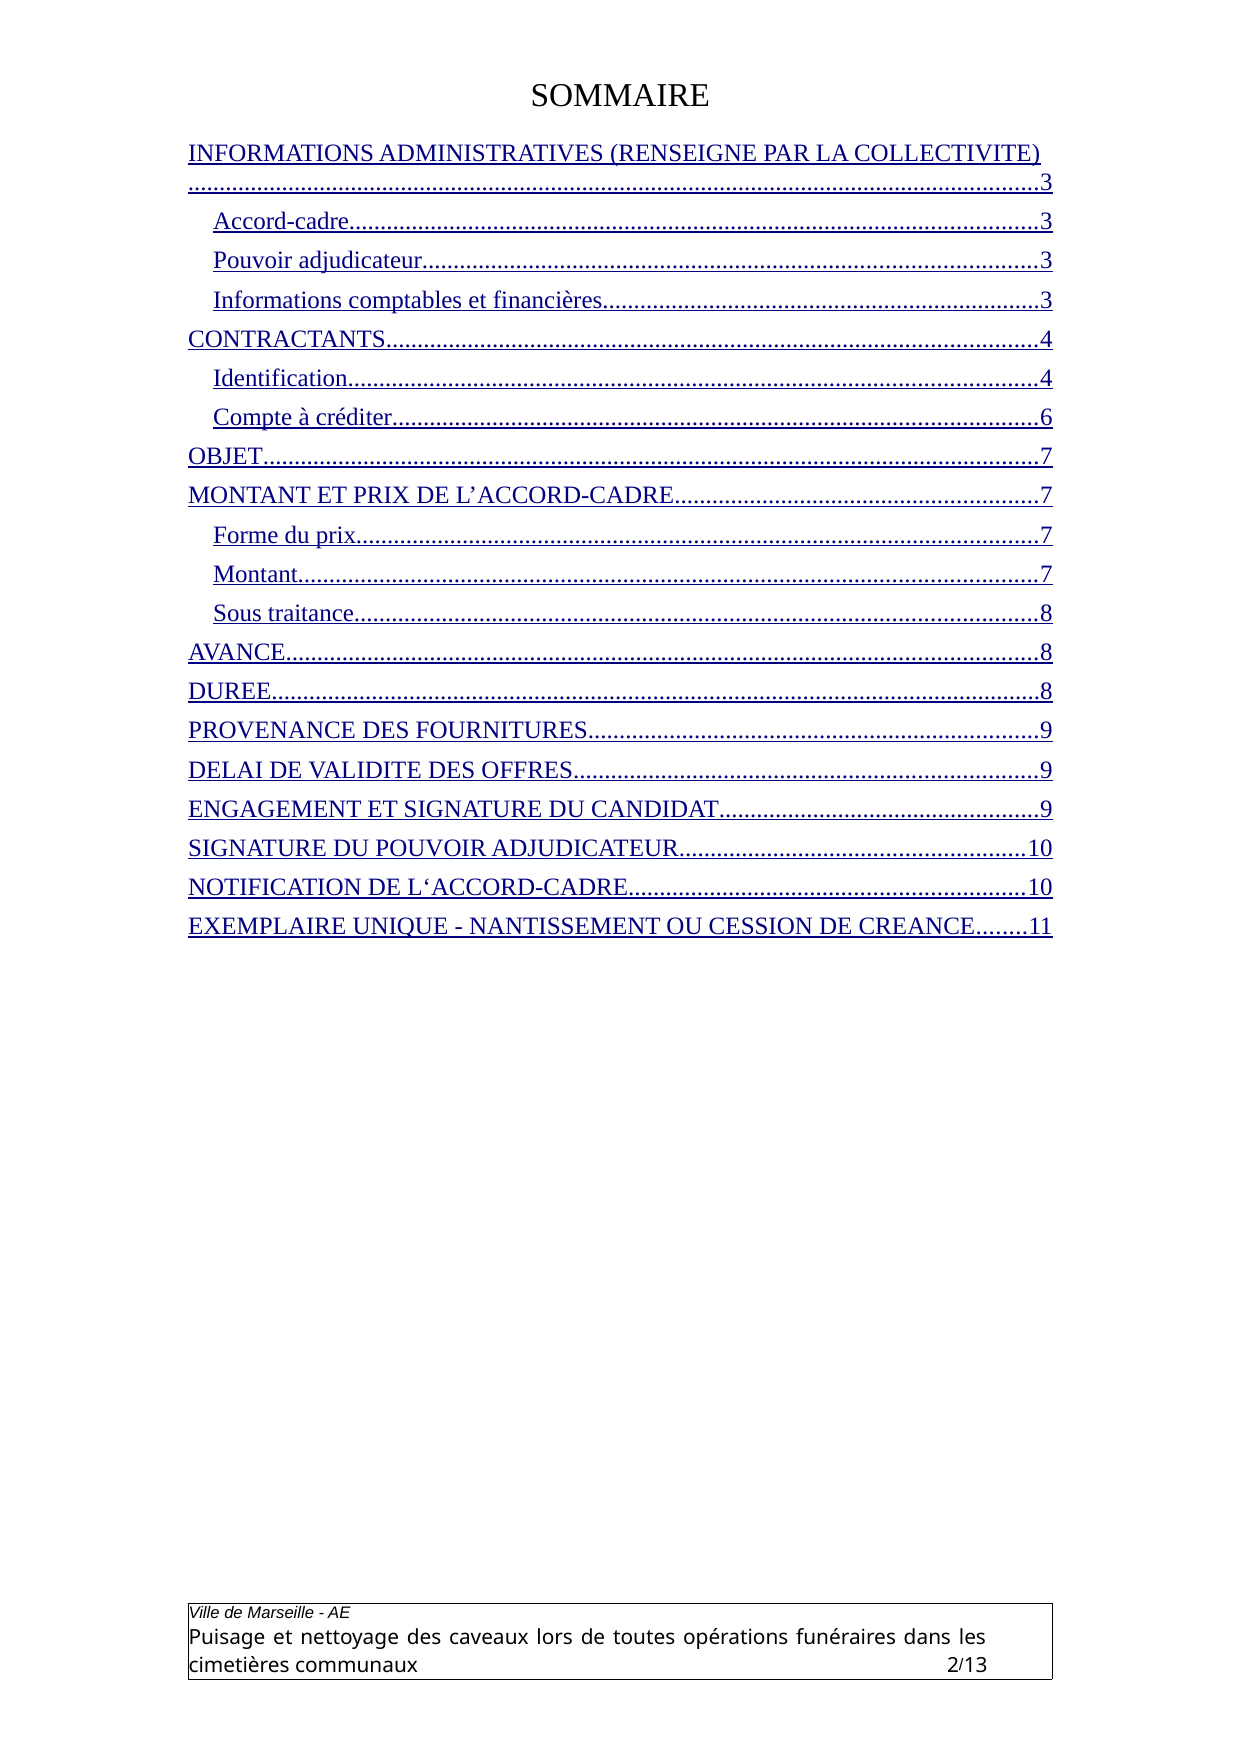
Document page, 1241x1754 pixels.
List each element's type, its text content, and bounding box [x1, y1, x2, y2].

text SOMMAIRE [188, 75, 1052, 113]
text Compte à créditer 6 [213, 402, 1052, 427]
text DUREE 8 [188, 676, 1052, 701]
text Pouvoir adjudicateur 3 [213, 246, 1052, 271]
text Accord-cadre 3 [213, 206, 1052, 231]
text PROVENANCE DES FOURNITURES 9 [188, 716, 1052, 741]
text Forme du prix 7 [213, 520, 1052, 545]
text AVANCE 8 [188, 637, 1052, 662]
text ENGAGEMENT ET SIGNATURE DU CANDIDAT 9 [188, 794, 1052, 819]
text OBJET 7 [188, 441, 1052, 466]
text CONTRACTANTS 4 [188, 324, 1052, 349]
text MONTANT ET PRIX DE L’ACCORD-CADRE 7 [188, 481, 1052, 506]
text DELAI DE VALIDITE DES OFFRES 9 [188, 755, 1052, 780]
text Informations comptables et financières 3 [213, 285, 1052, 310]
text NOTIFICATION DE L‘ACCORD-CADRE 10 [188, 872, 1052, 897]
text Identification 4 [213, 363, 1052, 388]
text EXEMPLAIRE UNIQUE - NANTISSEMENT OU CESSION DE CREANCE 11 [188, 911, 1052, 936]
text Sous traitance 8 [213, 598, 1052, 623]
text SIGNATURE DU POUVOIR ADJUDICATEUR 10 [188, 833, 1052, 858]
text INFORMATIONS ADMINISTRATIVES (RENSEIGNE PAR LA COLLECTIVITE) 3 [188, 138, 1052, 192]
text Montant 7 [213, 559, 1052, 584]
